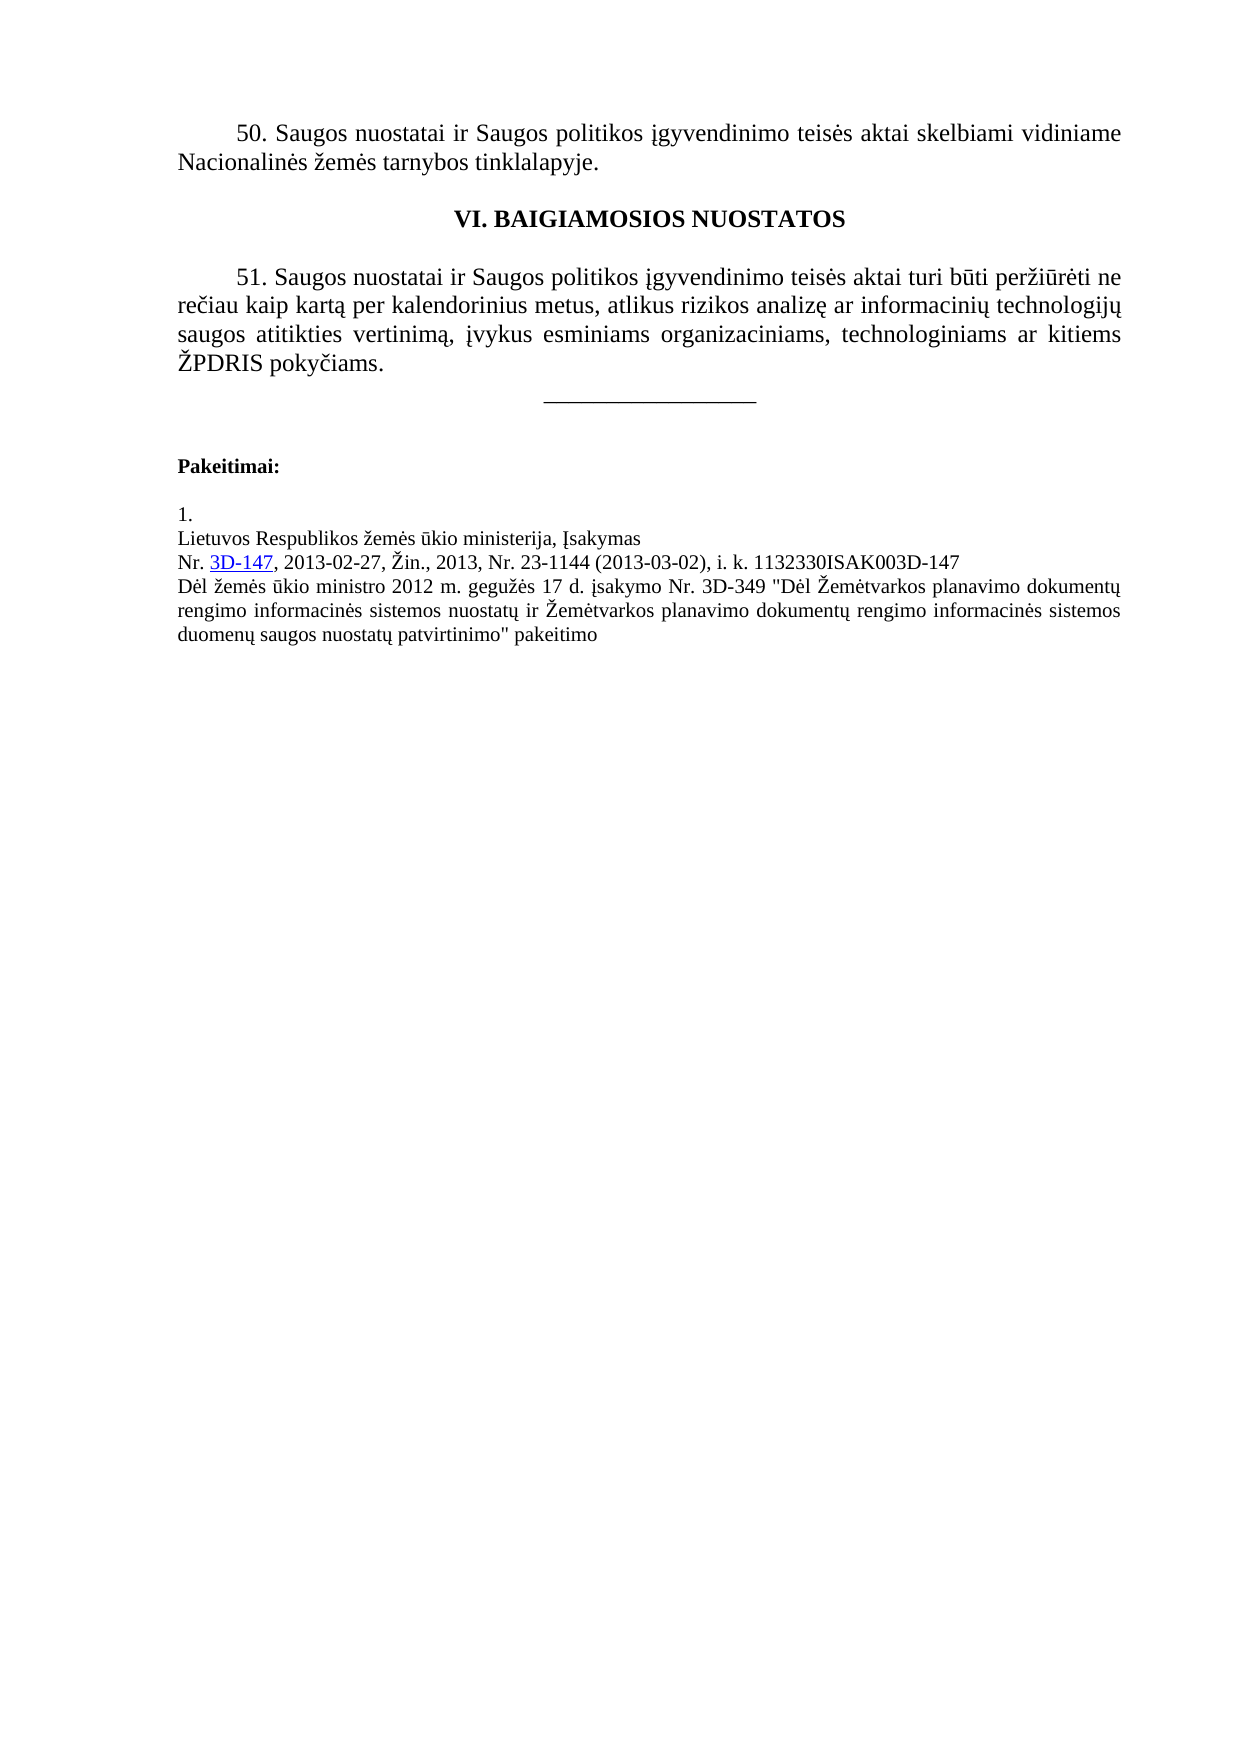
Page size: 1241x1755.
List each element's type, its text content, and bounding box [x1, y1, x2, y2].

text Dėl žemės ūkio ministro 2012 m. gegužės 17 d. įsakymo Nr. 3D-349 "Dėl Žemėtvarkos planavimo dokumentų rengimo informacinės sistemos nuostatų ir Žemėtvarkos planavimo dokumentų rengimo informacinės sistemos duomenų saugos nuostatų patvirtinimo" pakeitimo [177, 574, 1122, 646]
text 1. [177, 502, 1122, 526]
text 50. Saugos nuostatai ir Saugos politikos įgyvendinimo teisės aktai skelbiami vidiniame Nacionalinės žemės tarnybos tinklalapyje. [177, 118, 1122, 176]
text 51. Saugos nuostatai ir Saugos politikos įgyvendinimo teisės aktai turi būti peržiūrėti ne rečiau kaip kartą per kalendorinius metus, atlikus rizikos analizę ar informacinių technologijų saugos atitikties vertinimą, įvykus esminiams organizaciniams, technologiniams ar kitiems ŽPDRIS pokyčiams. [177, 262, 1122, 377]
text VI. BAIGIAMOSIOS NUOSTATOS [177, 204, 1122, 233]
text Lietuvos Respublikos žemės ūkio ministerija, Įsakymas [177, 526, 1122, 550]
text _________________ [177, 377, 1122, 406]
text Pakeitimai: [177, 454, 1122, 478]
text Nr. 3D-147, 2013-02-27, Žin., 2013, Nr. 23-1144 (2013-03-02), i. k. 1132330ISAK003D-147 [177, 550, 1122, 574]
